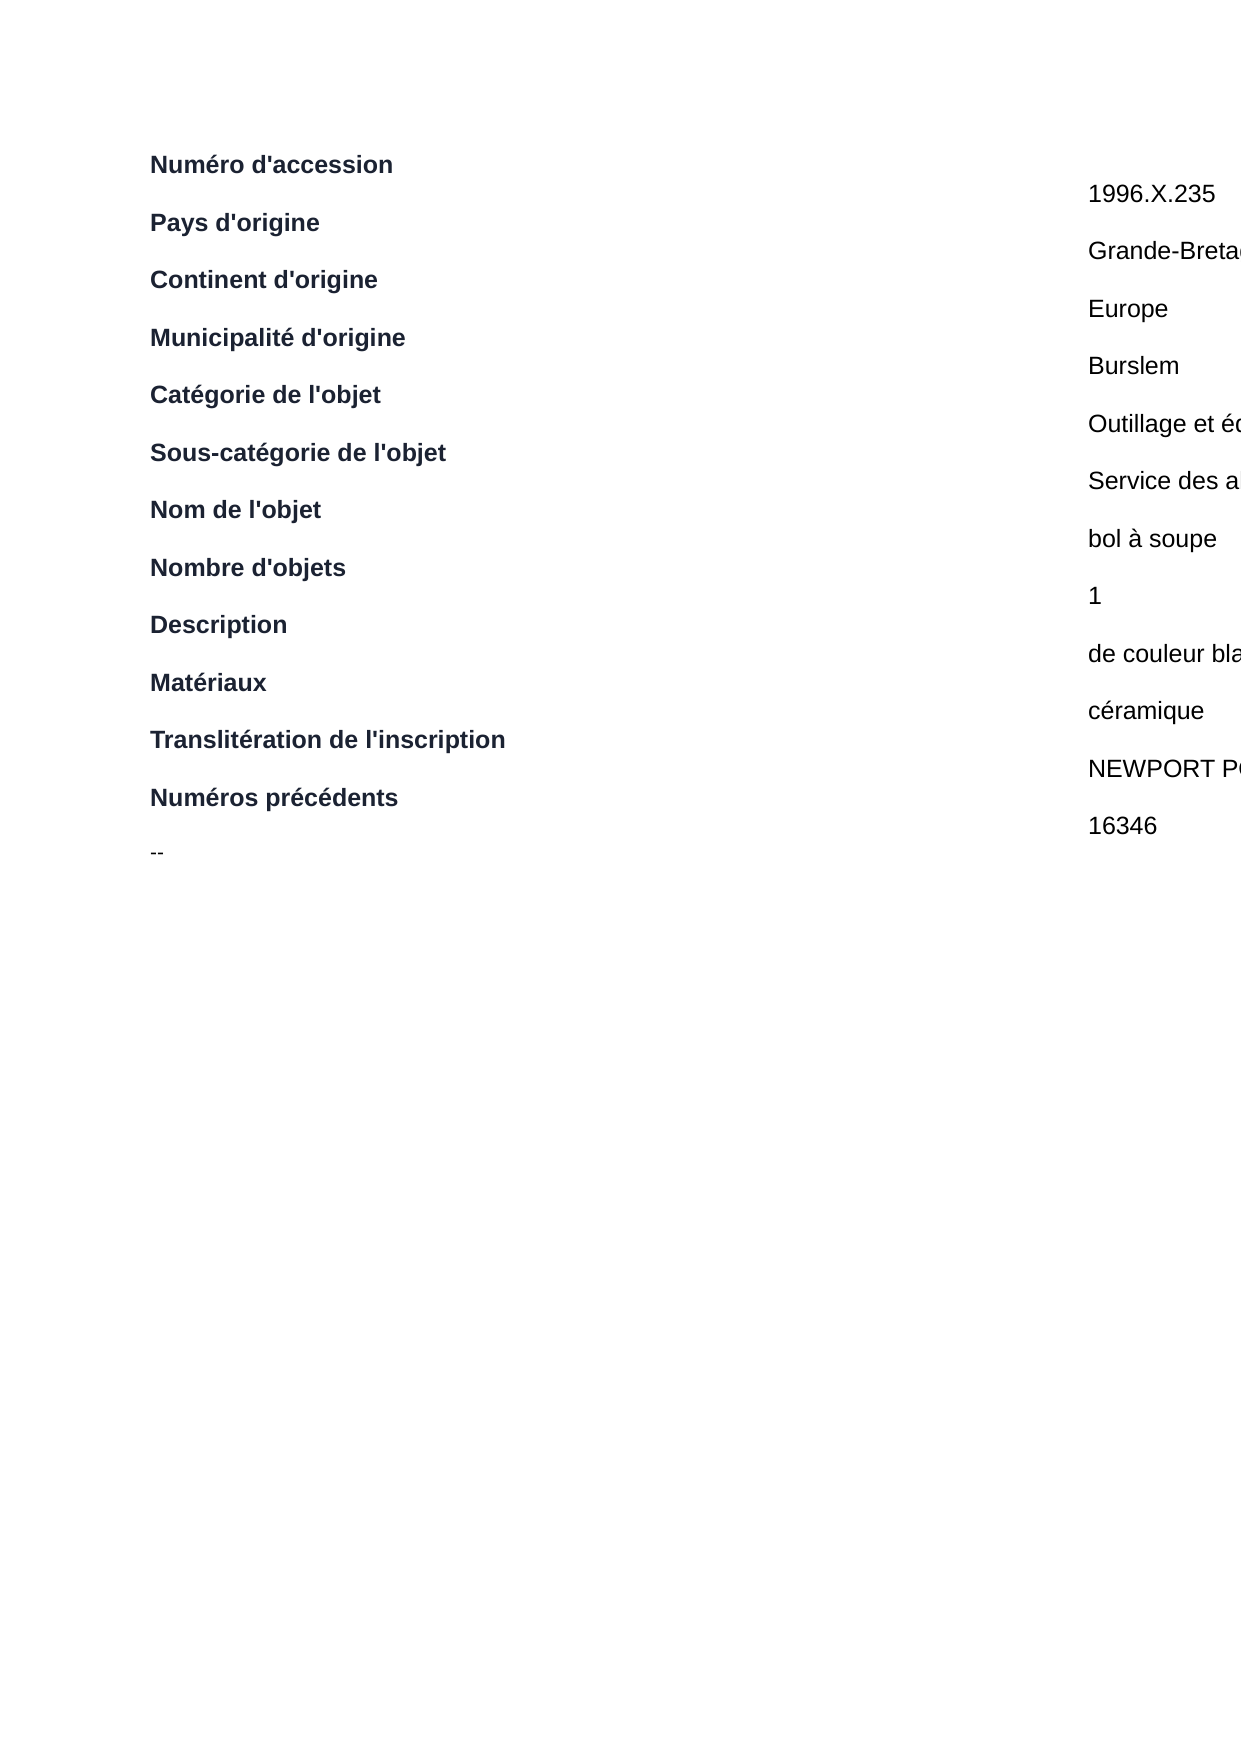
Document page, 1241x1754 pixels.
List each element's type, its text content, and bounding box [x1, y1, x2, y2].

text Matériaux [150, 667, 1090, 696]
text Nom de l'objet [150, 495, 1090, 524]
text Burslem [1088, 351, 1240, 380]
text céramique [1088, 696, 1240, 725]
text de couleur blanche. Evasé vers le haut. Inscriptions au fond [1088, 639, 1240, 667]
text Pays d'origine [150, 207, 1090, 236]
text Nombre d'objets [150, 552, 1090, 581]
text 1 [1088, 581, 1240, 610]
text -- [150, 840, 1090, 864]
text Service des aliments [1088, 466, 1240, 495]
text Municipalité d'origine [150, 322, 1090, 351]
text 16346 [1088, 811, 1240, 840]
text Europe [1088, 294, 1240, 322]
text bol à soupe [1088, 524, 1240, 552]
text Continent d'origine [150, 265, 1090, 294]
text 1996.X.235 [1088, 179, 1240, 207]
text Translitération de l'inscription [150, 725, 1090, 754]
text NEWPORT POTTERY Co Ltd BURSLEM ENGLAND VITRIFIED [1088, 754, 1240, 782]
text Description [150, 610, 1090, 639]
text Numéros précédents [150, 782, 1090, 811]
text Outillage et équipement pour le traitement de matières premières [1088, 409, 1240, 437]
text Catégorie de l'objet [150, 380, 1090, 409]
text Sous-catégorie de l'objet [150, 437, 1090, 466]
text Numéro d'accession [150, 150, 1090, 179]
text Grande-Bretagne [1088, 236, 1240, 265]
